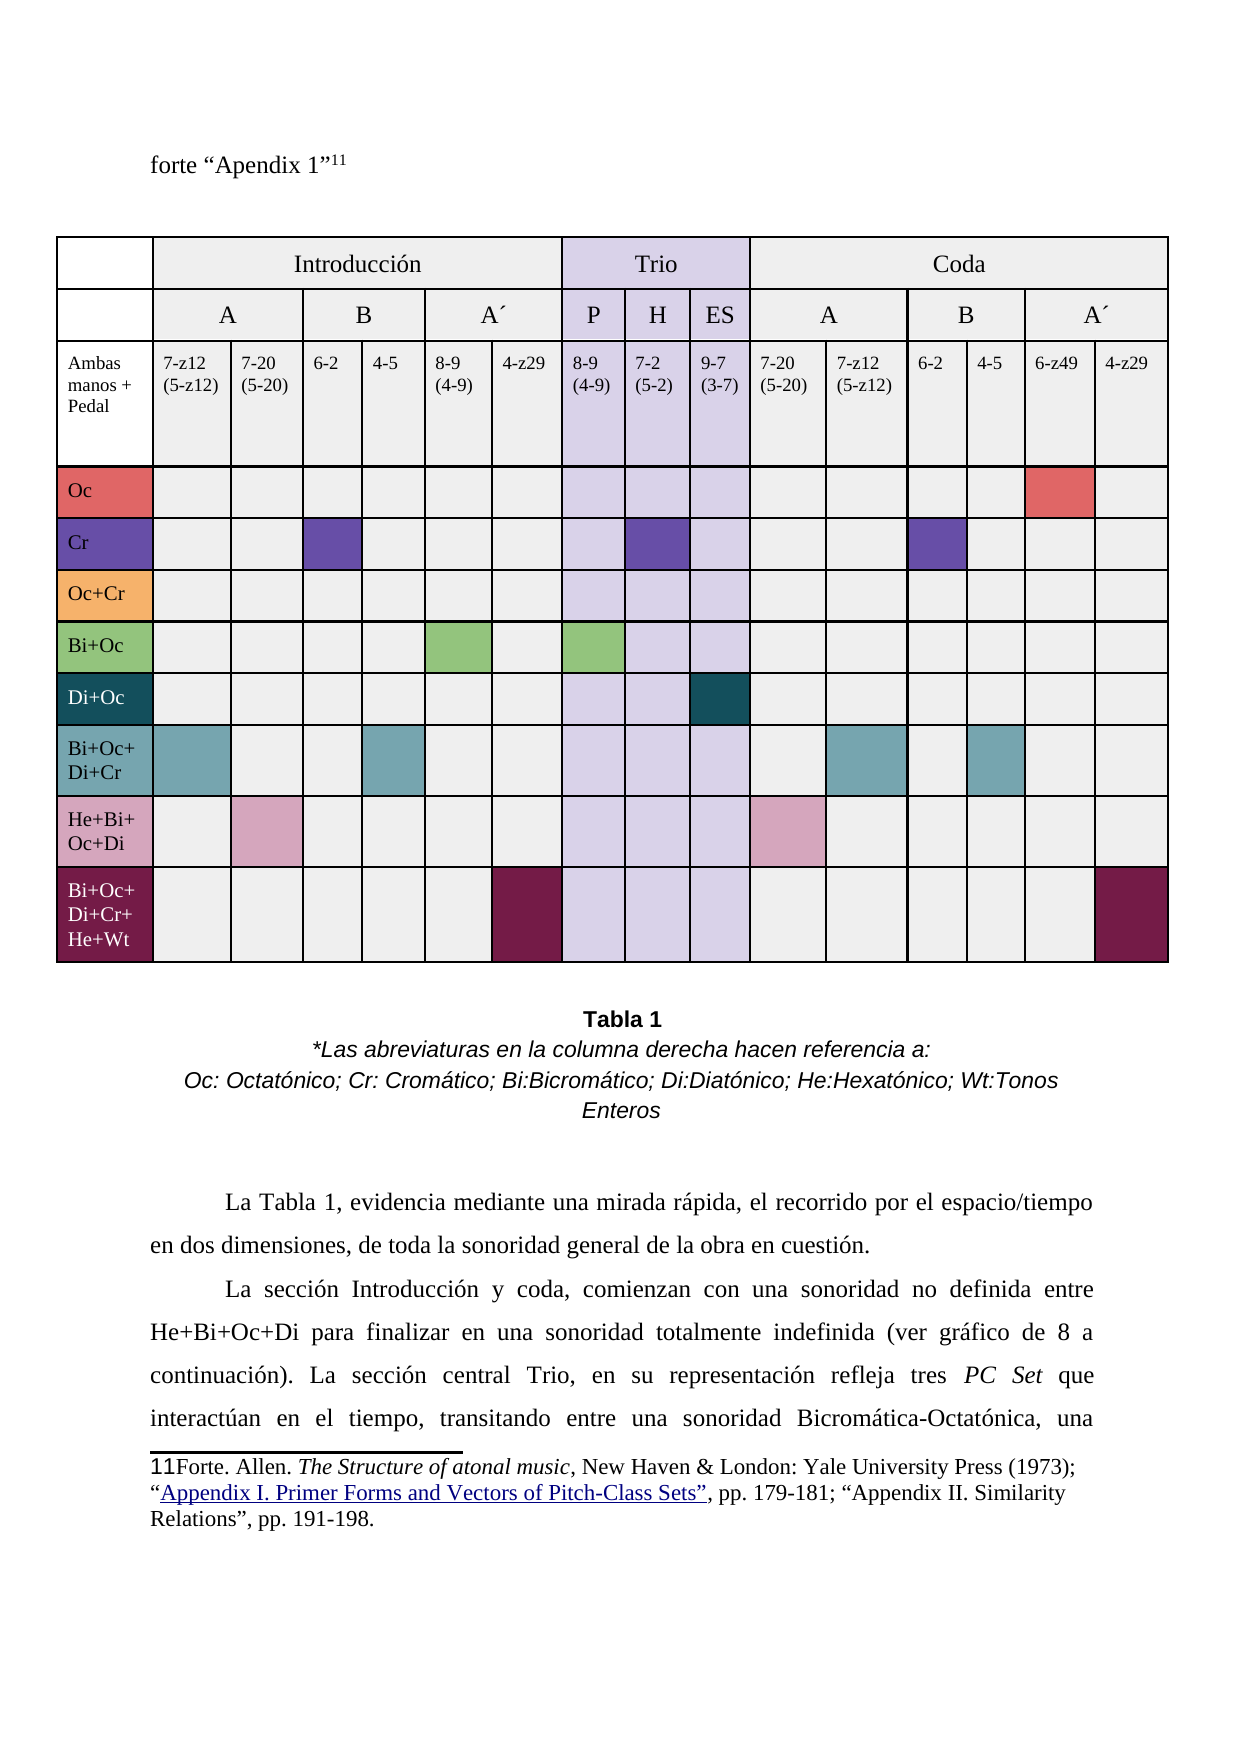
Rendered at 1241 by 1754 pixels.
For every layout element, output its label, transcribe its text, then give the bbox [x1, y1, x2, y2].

table_cell [493, 571, 561, 620]
table_cell Oc+Cr [58, 571, 152, 620]
table_cell [563, 468, 624, 517]
table_cell [751, 623, 825, 672]
table_cell [563, 571, 624, 620]
table_cell 8-9 (4-9) [563, 342, 624, 465]
table_cell [968, 797, 1024, 866]
table_cell [563, 623, 624, 672]
table_cell [232, 797, 302, 866]
table_cell [691, 623, 749, 672]
table_cell [626, 726, 689, 795]
table_cell [691, 674, 749, 724]
table_cell [909, 519, 966, 569]
table_cell [1096, 726, 1167, 795]
table_cell [1096, 674, 1167, 724]
table_cell [968, 674, 1024, 724]
table_cell [363, 726, 424, 795]
table_cell [493, 868, 561, 961]
table_cell [363, 797, 424, 866]
table_cell [827, 726, 906, 795]
table_cell [909, 726, 966, 795]
table_header Coda [751, 238, 1167, 288]
table_cell [691, 868, 749, 961]
table_cell [909, 797, 966, 866]
table_cell 6-2 [304, 342, 361, 465]
table_cell [751, 726, 825, 795]
table_cell [493, 468, 561, 517]
table_cell [232, 674, 302, 724]
table_cell Oc [58, 468, 152, 517]
table_cell H [626, 290, 689, 339]
table_cell [626, 868, 689, 961]
table_cell 8-9 (4-9) [426, 342, 491, 465]
table_cell 6-2 [909, 342, 966, 465]
table_cell [154, 623, 230, 672]
table_cell [154, 797, 230, 866]
table_cell ES [691, 290, 749, 339]
table_cell [426, 674, 491, 724]
table_cell B [304, 290, 424, 339]
table_cell [827, 797, 906, 866]
table_cell [827, 674, 906, 724]
table_cell [968, 519, 1024, 569]
table_cell [1096, 571, 1167, 620]
table_cell [909, 623, 966, 672]
table_cell [827, 623, 906, 672]
table_cell [154, 519, 230, 569]
table_cell Bi+Oc+Di+Cr+He+Wt [58, 868, 152, 961]
table_cell [1096, 468, 1167, 517]
table_cell [827, 468, 906, 517]
table_cell [232, 571, 302, 620]
table_cell [232, 623, 302, 672]
table_cell [1026, 797, 1094, 866]
table_cell [304, 868, 361, 961]
table_cell [691, 519, 749, 569]
table_cell [493, 623, 561, 672]
table_cell [232, 726, 302, 795]
table_cell [1026, 571, 1094, 620]
text La Tabla 1, evidencia mediante una mirada rápida, el recorrido por el espacio/tiempo en dos dimensiones, de toda la sonoridad general de la obra en cuestión. [150, 1187, 1094, 1259]
table_cell [426, 868, 491, 961]
table_cell [1026, 623, 1094, 672]
table_cell 4-5 [968, 342, 1024, 465]
table_cell [363, 674, 424, 724]
text Oc: Octatónico; Cr: Cromático; Bi:Bicromático; Di:Diatónico; He:Hexatónico; Wt:Tonos Enteros [150, 1067, 1094, 1123]
table_cell [691, 468, 749, 517]
table_cell [563, 519, 624, 569]
table_cell [304, 797, 361, 866]
table_cell [626, 797, 689, 866]
table_cell [626, 468, 689, 517]
table_cell [751, 468, 825, 517]
table_cell [363, 519, 424, 569]
table_cell [426, 623, 491, 672]
table_cell [751, 868, 825, 961]
table_cell [493, 726, 561, 795]
table_cell Di+Oc [58, 674, 152, 724]
table_cell 4-z29 [1096, 342, 1167, 465]
table_cell [1096, 623, 1167, 672]
table_cell [304, 468, 361, 517]
table_cell [1096, 797, 1167, 866]
table_cell [1026, 726, 1094, 795]
table_cell [968, 726, 1024, 795]
text *Las abreviaturas en la columna derecha hacen referencia a: [150, 1036, 1094, 1063]
table_cell [751, 674, 825, 724]
table_cell [363, 623, 424, 672]
table_cell [154, 726, 230, 795]
table_cell [426, 519, 491, 569]
text La sección Introducción y coda, comienzan con una sonoridad no definida entre He+Bi+Oc+Di para finalizar en una sonoridad totalmente indefinida (ver gráfico de 8 a continuación). La sección central Trio, en su representación refleja tres PC Set que interactúan en el tiempo, transitando entre una sonoridad Bicromática-Octatónica, una [150, 1274, 1094, 1432]
table_cell [968, 868, 1024, 961]
table_cell B [909, 290, 1024, 339]
table_cell [563, 868, 624, 961]
table_cell [909, 468, 966, 517]
table_cell [58, 290, 152, 339]
table_cell [626, 519, 689, 569]
table_cell [426, 571, 491, 620]
table_cell 7-z12 (5-z12) [827, 342, 906, 465]
table_cell [363, 571, 424, 620]
table_cell [691, 726, 749, 795]
table_cell [751, 797, 825, 866]
table_cell [493, 797, 561, 866]
table_cell [232, 868, 302, 961]
table_cell [827, 519, 906, 569]
table_header Trio [563, 238, 749, 288]
table_cell [751, 519, 825, 569]
table_cell [304, 726, 361, 795]
table_cell [968, 571, 1024, 620]
table_cell 4-5 [363, 342, 424, 465]
table_cell [968, 623, 1024, 672]
table_cell A [751, 290, 906, 339]
table_cell [968, 468, 1024, 517]
table_cell [1096, 868, 1167, 961]
table_cell [363, 468, 424, 517]
table_cell [909, 674, 966, 724]
table_cell Bi+Oc+Di+Cr [58, 726, 152, 795]
table_cell [232, 468, 302, 517]
table_cell [626, 674, 689, 724]
table_cell [1026, 674, 1094, 724]
table_cell Bi+Oc [58, 623, 152, 672]
table_header Introducción [154, 238, 561, 288]
table_cell [493, 674, 561, 724]
table_cell [1026, 468, 1094, 517]
table_cell [1096, 519, 1167, 569]
table_cell [154, 468, 230, 517]
table_cell He+Bi+Oc+Di [58, 797, 152, 866]
table_cell [563, 797, 624, 866]
text Tabla 1 [150, 1006, 1094, 1032]
table_cell [426, 726, 491, 795]
table_cell [363, 868, 424, 961]
table_cell [154, 571, 230, 620]
table_cell [493, 519, 561, 569]
table_cell [909, 868, 966, 961]
table_cell [751, 571, 825, 620]
table_cell [304, 519, 361, 569]
table_cell [304, 674, 361, 724]
table_cell [626, 571, 689, 620]
table_cell [154, 868, 230, 961]
table_cell P [563, 290, 624, 339]
table_cell A´ [426, 290, 561, 339]
table_cell [691, 571, 749, 620]
table_cell A´ [1026, 290, 1167, 339]
table_cell [1026, 519, 1094, 569]
table_cell [827, 571, 906, 620]
table_header [58, 238, 152, 288]
table_cell [1026, 868, 1094, 961]
table_cell 9-7 (3-7) [691, 342, 749, 465]
table_cell 6-z49 [1026, 342, 1094, 465]
table_cell [304, 571, 361, 620]
table_cell 7-20 (5-20) [751, 342, 825, 465]
table_cell [426, 468, 491, 517]
text Forte. Allen. The Structure of atonal music, New Haven & London: Yale University Press (1973); “Appendix I. Primer Forms and Vectors of Pitch-Class Sets”, pp. 179-181; “Appendix II. Similarity Relations”, pp. 191-198. [150, 1453, 1094, 1532]
table_cell A [154, 290, 302, 339]
table_cell [232, 519, 302, 569]
text forte “Apendix 1” [150, 150, 1094, 179]
table_cell 7-z12 (5-z12) [154, 342, 230, 465]
table_cell 7-20 (5-20) [232, 342, 302, 465]
table_cell [691, 797, 749, 866]
table_cell 4-z29 [493, 342, 561, 465]
table_cell [563, 726, 624, 795]
table_cell [626, 623, 689, 672]
table_cell Cr [58, 519, 152, 569]
table_cell 7-2 (5-2) [626, 342, 689, 465]
table_cell [827, 868, 906, 961]
table_cell [426, 797, 491, 866]
table_cell [909, 571, 966, 620]
table_cell [563, 674, 624, 724]
table_cell [304, 623, 361, 672]
table_cell [154, 674, 230, 724]
table_cell Ambas manos + Pedal [58, 342, 152, 465]
